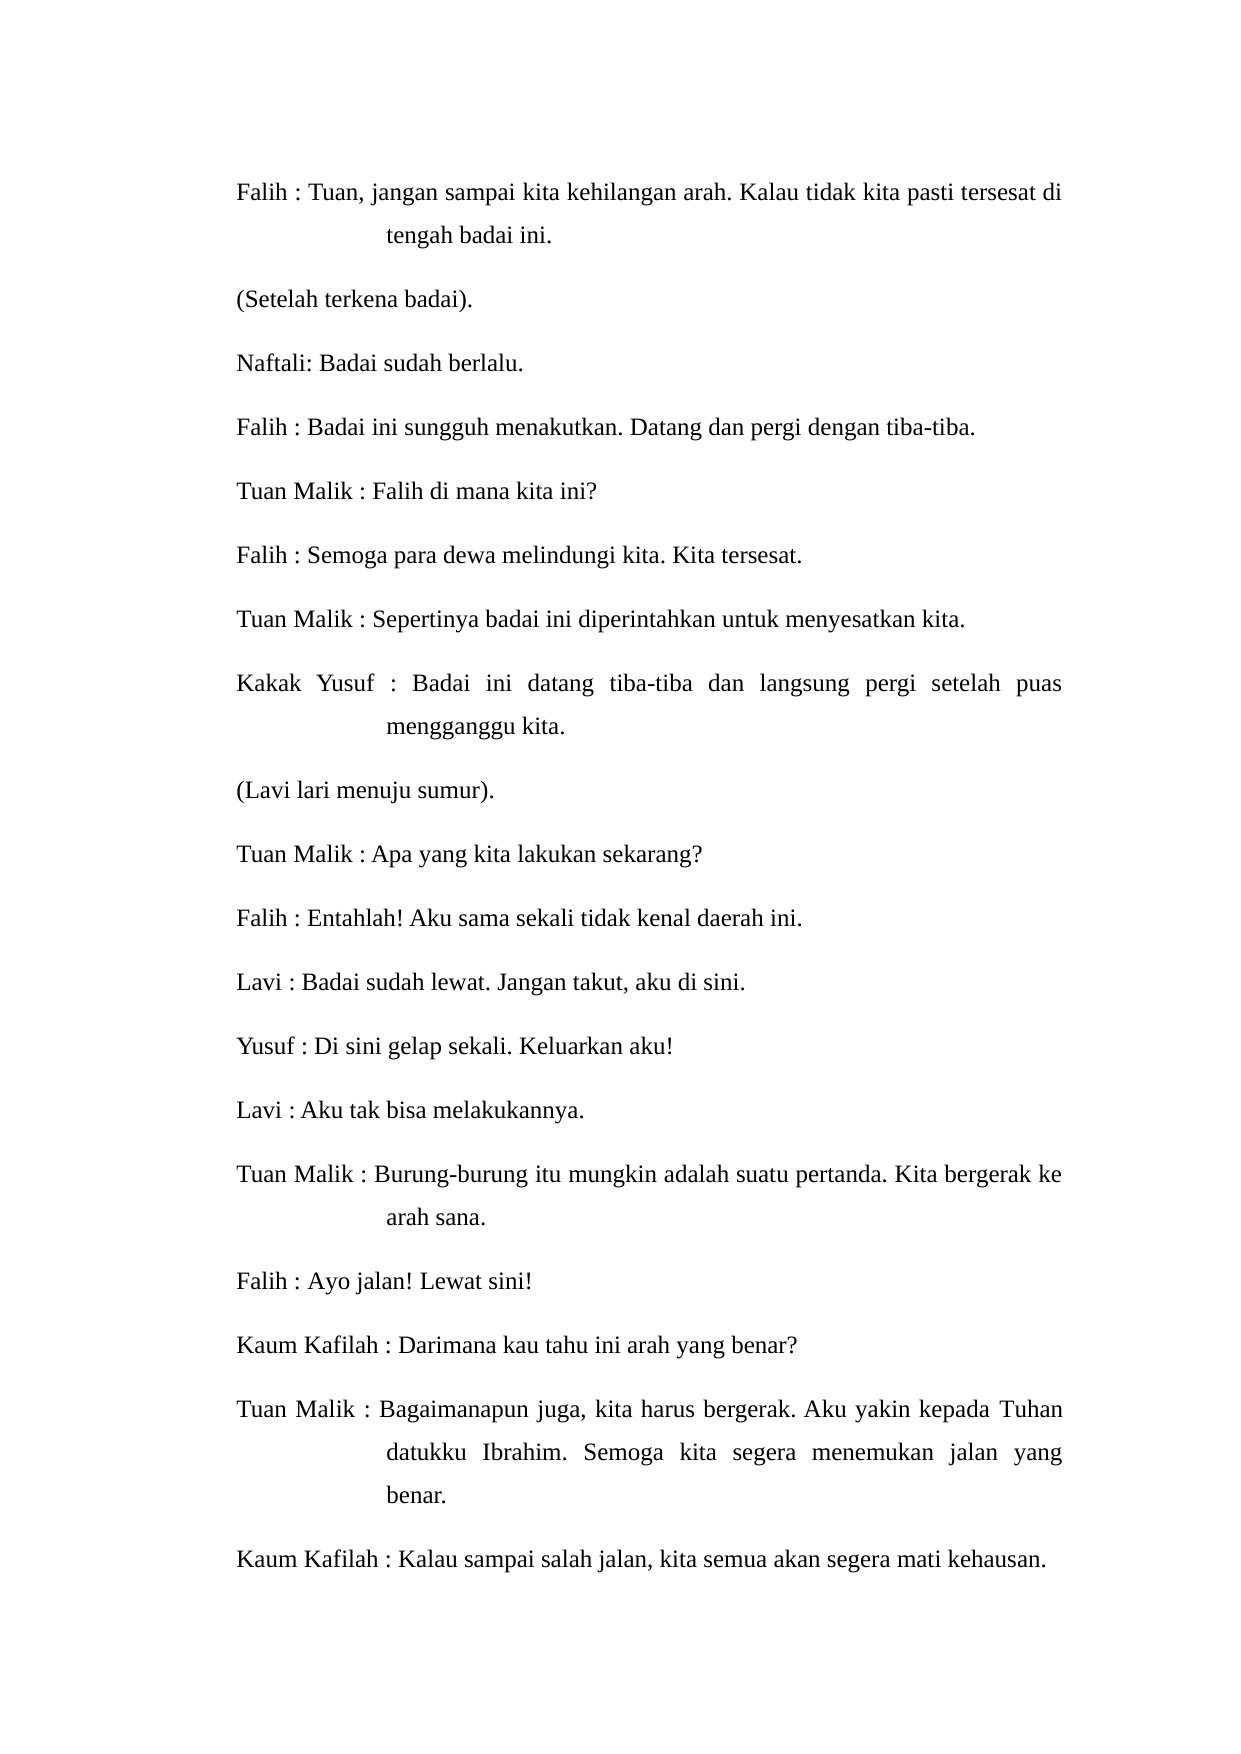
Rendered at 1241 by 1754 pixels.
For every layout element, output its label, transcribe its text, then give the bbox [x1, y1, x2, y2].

text (Setelah terkena badai). [236, 284, 1063, 313]
text Kakak Yusuf : Badai ini datang tiba-tiba dan langsung pergi setelah puas mengganggu kita. [236, 668, 1063, 740]
text Kaum Kafilah : Darimana kau tahu ini arah yang benar? [236, 1330, 1063, 1359]
text Falih : Badai ini sungguh menakutkan. Datang dan pergi dengan tiba-tiba. [236, 412, 1063, 441]
text Tuan Malik : Apa yang kita lakukan sekarang? [236, 839, 1063, 868]
text (Lavi lari menuju sumur). [236, 775, 1063, 804]
text Falih : Entahlah! Aku sama sekali tidak kenal daerah ini. [236, 903, 1063, 932]
text Naftali: Badai sudah berlalu. [236, 348, 1063, 377]
text Falih : Tuan, jangan sampai kita kehilangan arah. Kalau tidak kita pasti tersesat di tengah badai ini. [236, 177, 1063, 249]
text Yusuf : Di sini gelap sekali. Keluarkan aku! [236, 1031, 1063, 1060]
text Lavi : Badai sudah lewat. Jangan takut, aku di sini. [236, 967, 1063, 996]
text Tuan Malik : Falih di mana kita ini? [236, 476, 1063, 505]
text Lavi : Aku tak bisa melakukannya. [236, 1095, 1063, 1124]
text Tuan Malik : Bagaimanapun juga, kita harus bergerak. Aku yakin kepada Tuhan datukku Ibrahim. Semoga kita segera menemukan jalan yang benar. [236, 1394, 1063, 1509]
text Tuan Malik : Burung-burung itu mungkin adalah suatu pertanda. Kita bergerak ke arah sana. [236, 1159, 1063, 1231]
text Falih : Ayo jalan! Lewat sini! [236, 1266, 1063, 1295]
text Kaum Kafilah : Kalau sampai salah jalan, kita semua akan segera mati kehausan. [236, 1544, 1063, 1573]
text Tuan Malik : Sepertinya badai ini diperintahkan untuk menyesatkan kita. [236, 604, 1063, 633]
text Falih : Semoga para dewa melindungi kita. Kita tersesat. [236, 540, 1063, 569]
